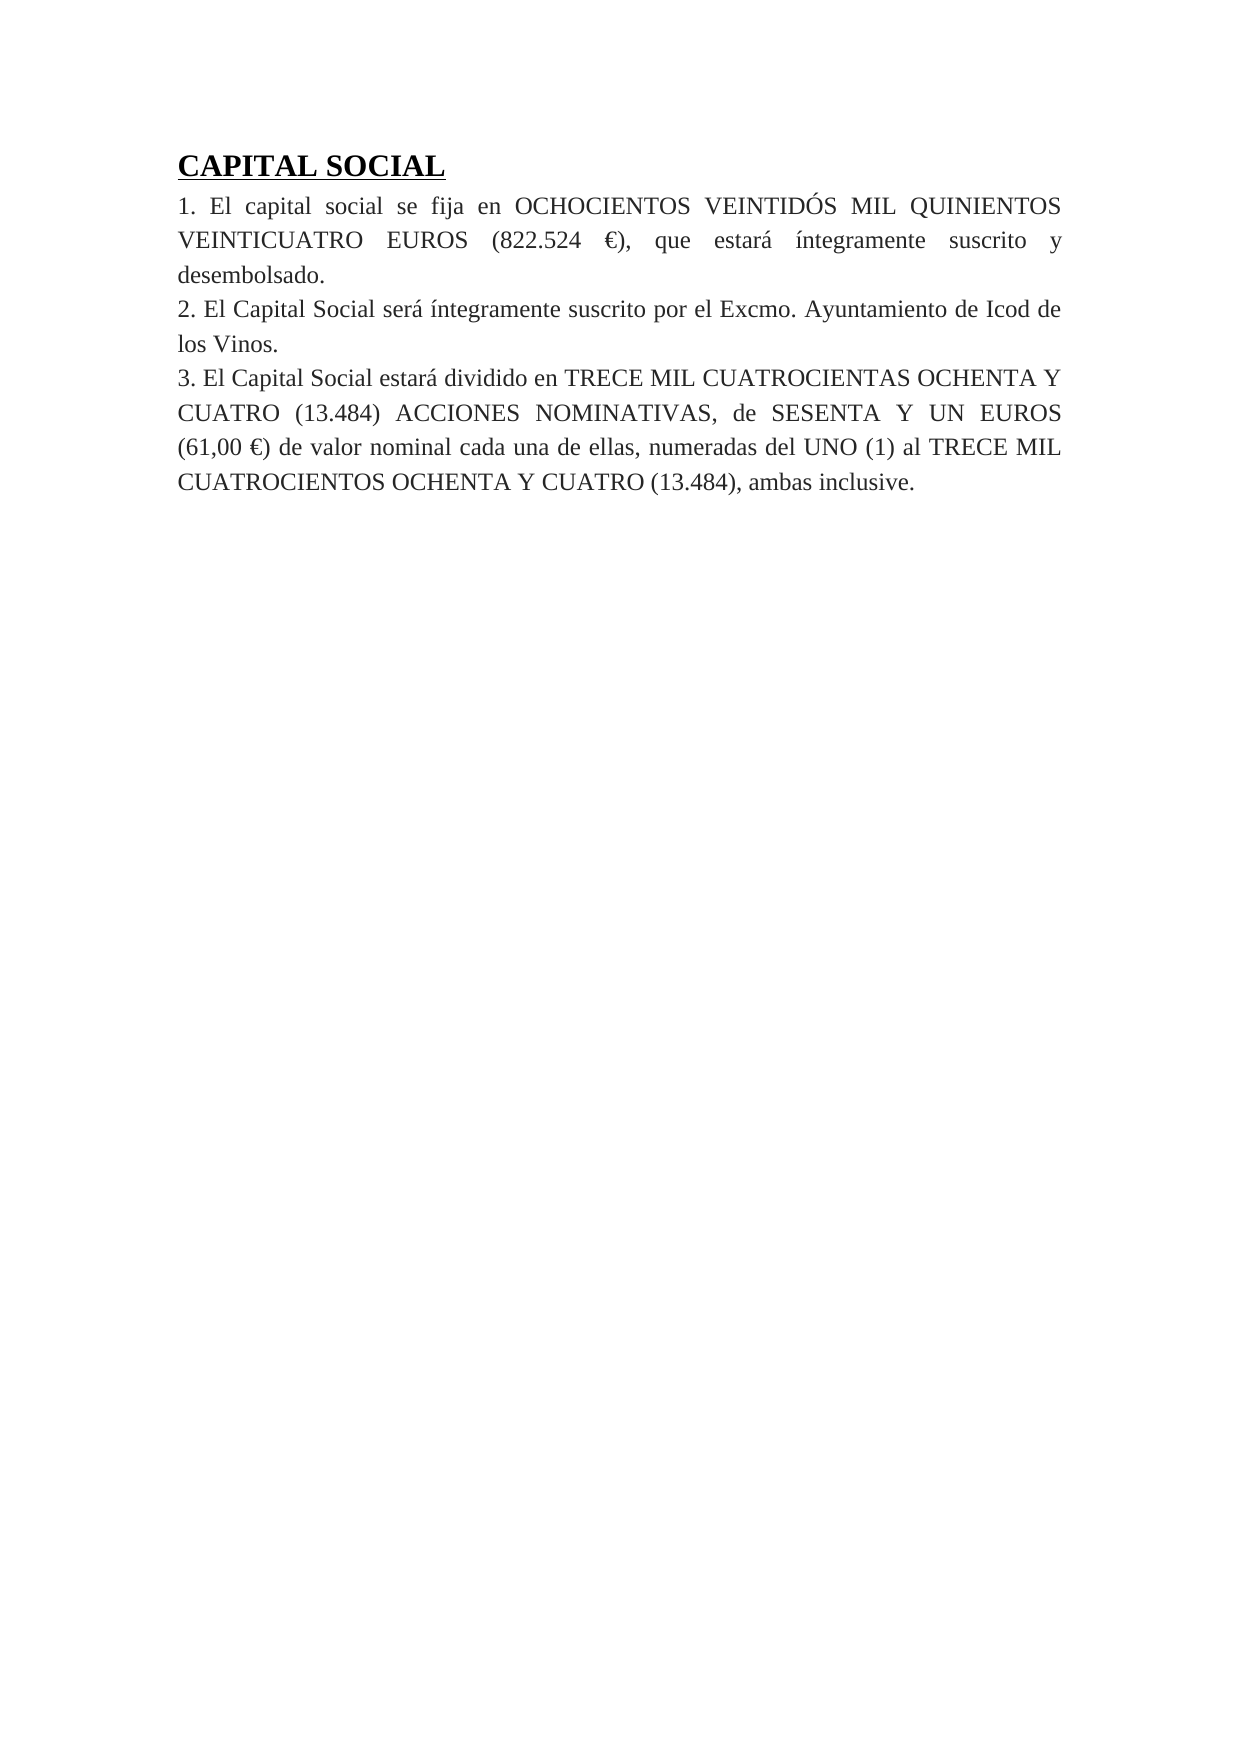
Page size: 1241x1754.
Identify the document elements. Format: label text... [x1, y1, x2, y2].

text 3. El Capital Social estará dividido en TRECE MIL CUATROCIENTAS OCHENTA Y CUATRO (13.484) ACCIONES NOMINATIVAS, de SESENTA Y UN EUROS (61,00 €) de valor nominal cada una de ellas, numeradas del UNO (1) al TRECE MIL CUATROCIENTOS OCHENTA Y CUATRO (13.484), ambas inclusive. [177, 363, 1063, 495]
text 1. El capital social se fija en OCHOCIENTOS VEINTIDÓS MIL QUINIENTOS VEINTICUATRO EUROS (822.524 €), que estará íntegramente suscrito y desembolsado. [177, 191, 1063, 288]
text 2. El Capital Social será íntegramente suscrito por el Excmo. Ayuntamiento de Icod de los Vinos. [177, 294, 1063, 357]
text CAPITAL SOCIAL [177, 148, 1063, 183]
